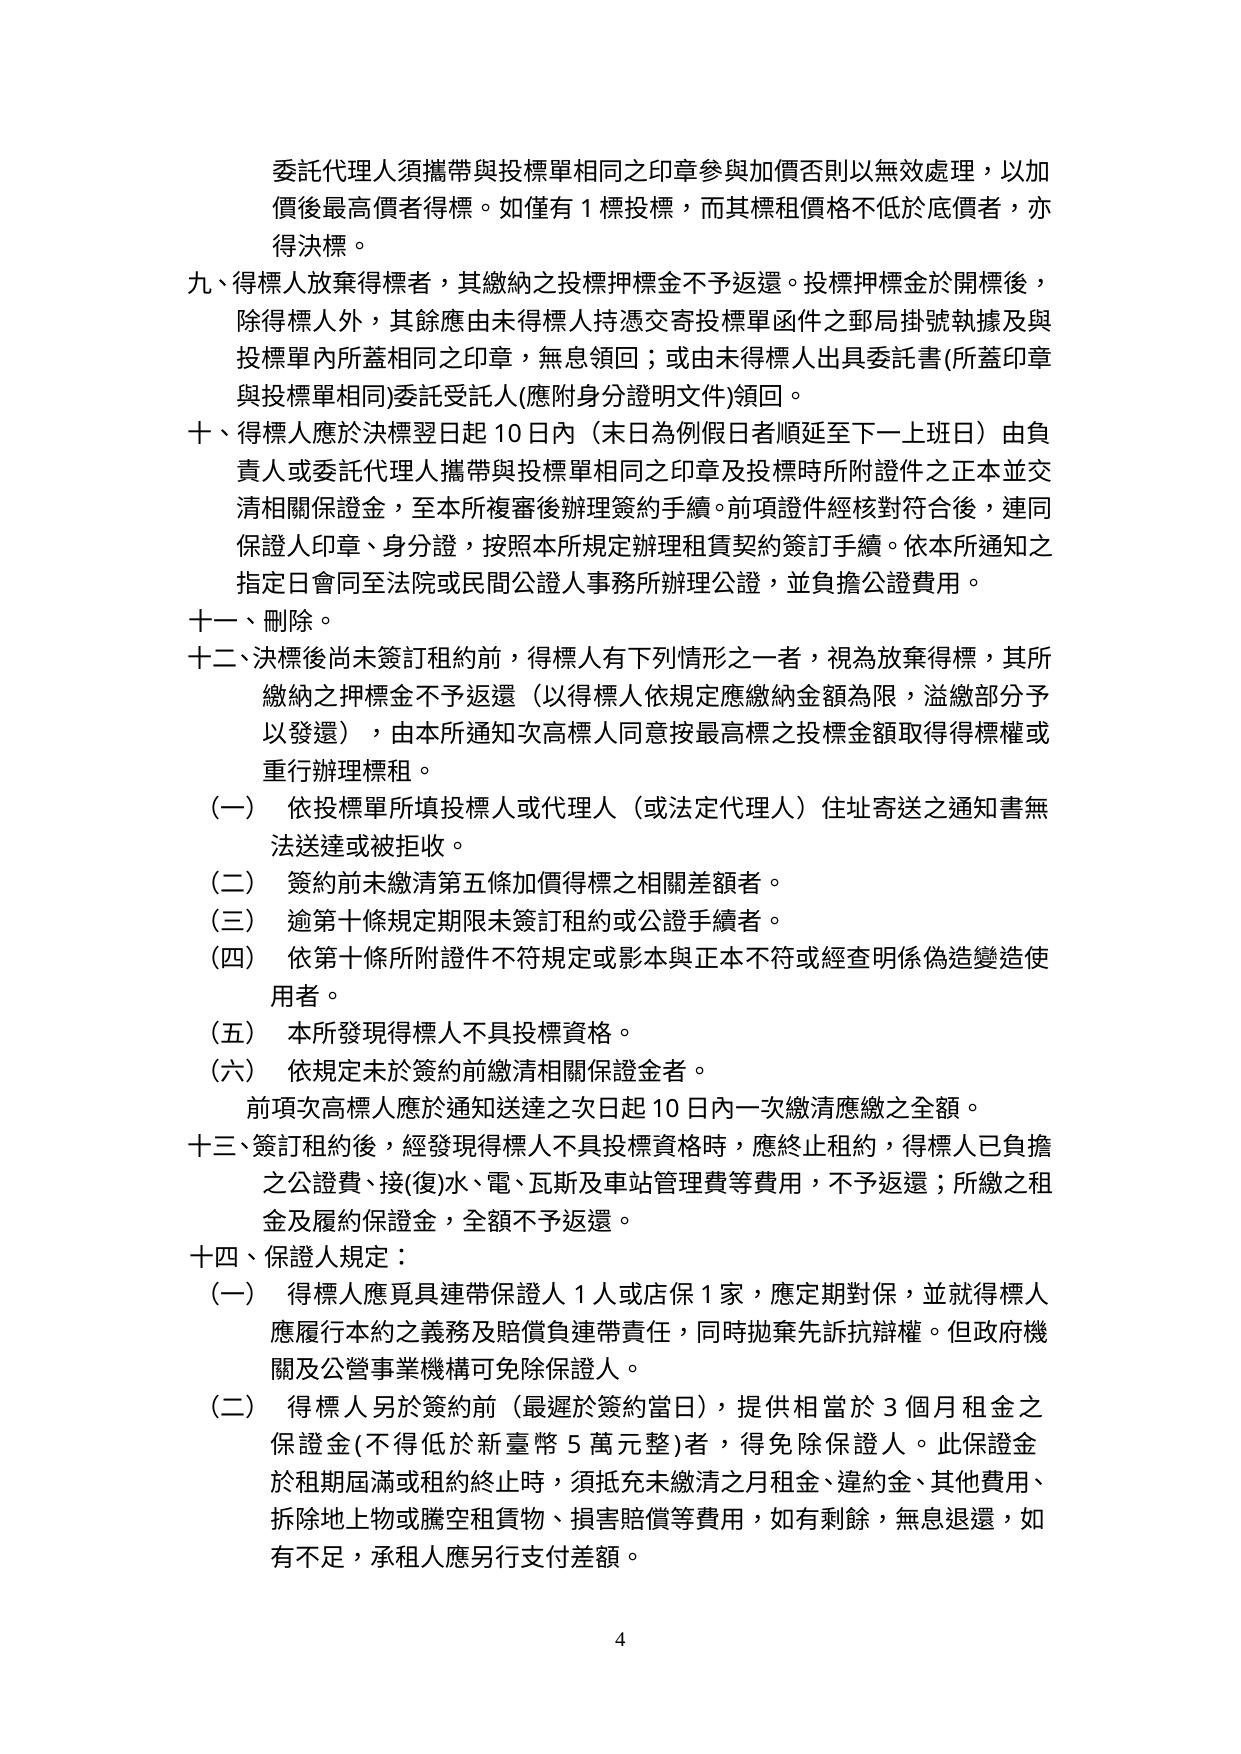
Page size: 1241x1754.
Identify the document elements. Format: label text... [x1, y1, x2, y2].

list 依第十條所附證件不符規定或影本與正本不符或經查明係偽造變造使用者。 [195, 937, 1051, 1012]
text 十三、簽訂租約後，經發現得標人不具投標資格時，應終止租約，得標人已負擔之公證費、接(復)水、電、瓦斯及車站管理費等費用，不予返還；所繳之租金及履約保證金，全額不予返還。 [187, 1125, 1053, 1237]
text 十­二、決標後尚未簽訂租約前，得標人有下列情形之一者，視為放棄得標，其所繳納之押標金不予返還（以得標人依規定應繳納金額為限，溢繳部分予以發還），由本所通知次高標人同意按最高標之投標金額取得得標權或重行辦理標租。 [187, 637, 1053, 787]
text 十四、保證人規定： [189, 1237, 1053, 1274]
list 得標人另於簽約前（最遲於簽約當日），提供相當於3個月租金之保證金(不得低於新臺幣5萬元整)者，得免除保證人。此保證金於租期屆滿或租約終止時，須抵充未繳清之月租金、違約金、其他費用、拆除地上物或騰空租賃物、損害賠償等費用，如有剩餘，無息退還，如有不足，承租人應另行支付差額。 [195, 1386, 1047, 1574]
list 簽約前未繳清第五條加價得標之相關差額者。 [195, 862, 1051, 900]
list 逾第十條規定期限未簽訂租約或公證手續者。 [195, 900, 1051, 937]
list 依投標單所填投標人或代理人（或法定代理人）住址寄送之通知書無法送達或被拒收。 [195, 787, 1051, 862]
text 委託代理人須攜帶與投標單相同之印章參與加價否則以無效處理，以加價後最高價者得標。如僅有1標投標，而其標租價格不低於底價者，亦得決標。 [272, 150, 1053, 262]
list 依規定未於簽約前繳清相關保證金者。 [195, 1050, 1051, 1087]
list 得標人應覓具連帶保證人1人或店保1家，應定期對保，並就得標人應履行本約之義務及賠償負連帶責任，同時拋棄先訴抗辯權。但政府機關及公營事業機構可免除保證人。 [195, 1274, 1051, 1386]
list 本所發現得標人不具投標資格。 [195, 1012, 1051, 1050]
text 十、得標人應於決標翌日起10日內（末日為例假日者順延至下一上班日）由負責人或委託代理人攜帶與投標單相同之印章及投標時所附證件之正本並交清相關保證金，至本所複審後辦理簽約手續。前項證件經核對符合後，連同保證人印章、身分證，按照本所規定辦理租賃契約簽訂手續。依本所通知之指定日會同至法院或民間公證人事務所辦理公證，並負擔公證費用。 [187, 412, 1053, 600]
text 九、得標人放棄得標者，其繳納之投標押標金不予返還。投標押標金於開標後，除得標人外，其餘應由未得標人持憑交寄投標單函件之郵局掛號執據及與投標單內所蓋相同之印章，無息領回；或由未得標人出具委託書(所蓋印章與投標單相同)委託受託人(應附身分證明文件)領回。 [187, 262, 1053, 412]
text 十一、刪除。 [189, 600, 1053, 637]
text 前項次高標人應於通知送達之次日起10日內一次繳清應繳之全額。 [246, 1087, 1053, 1125]
